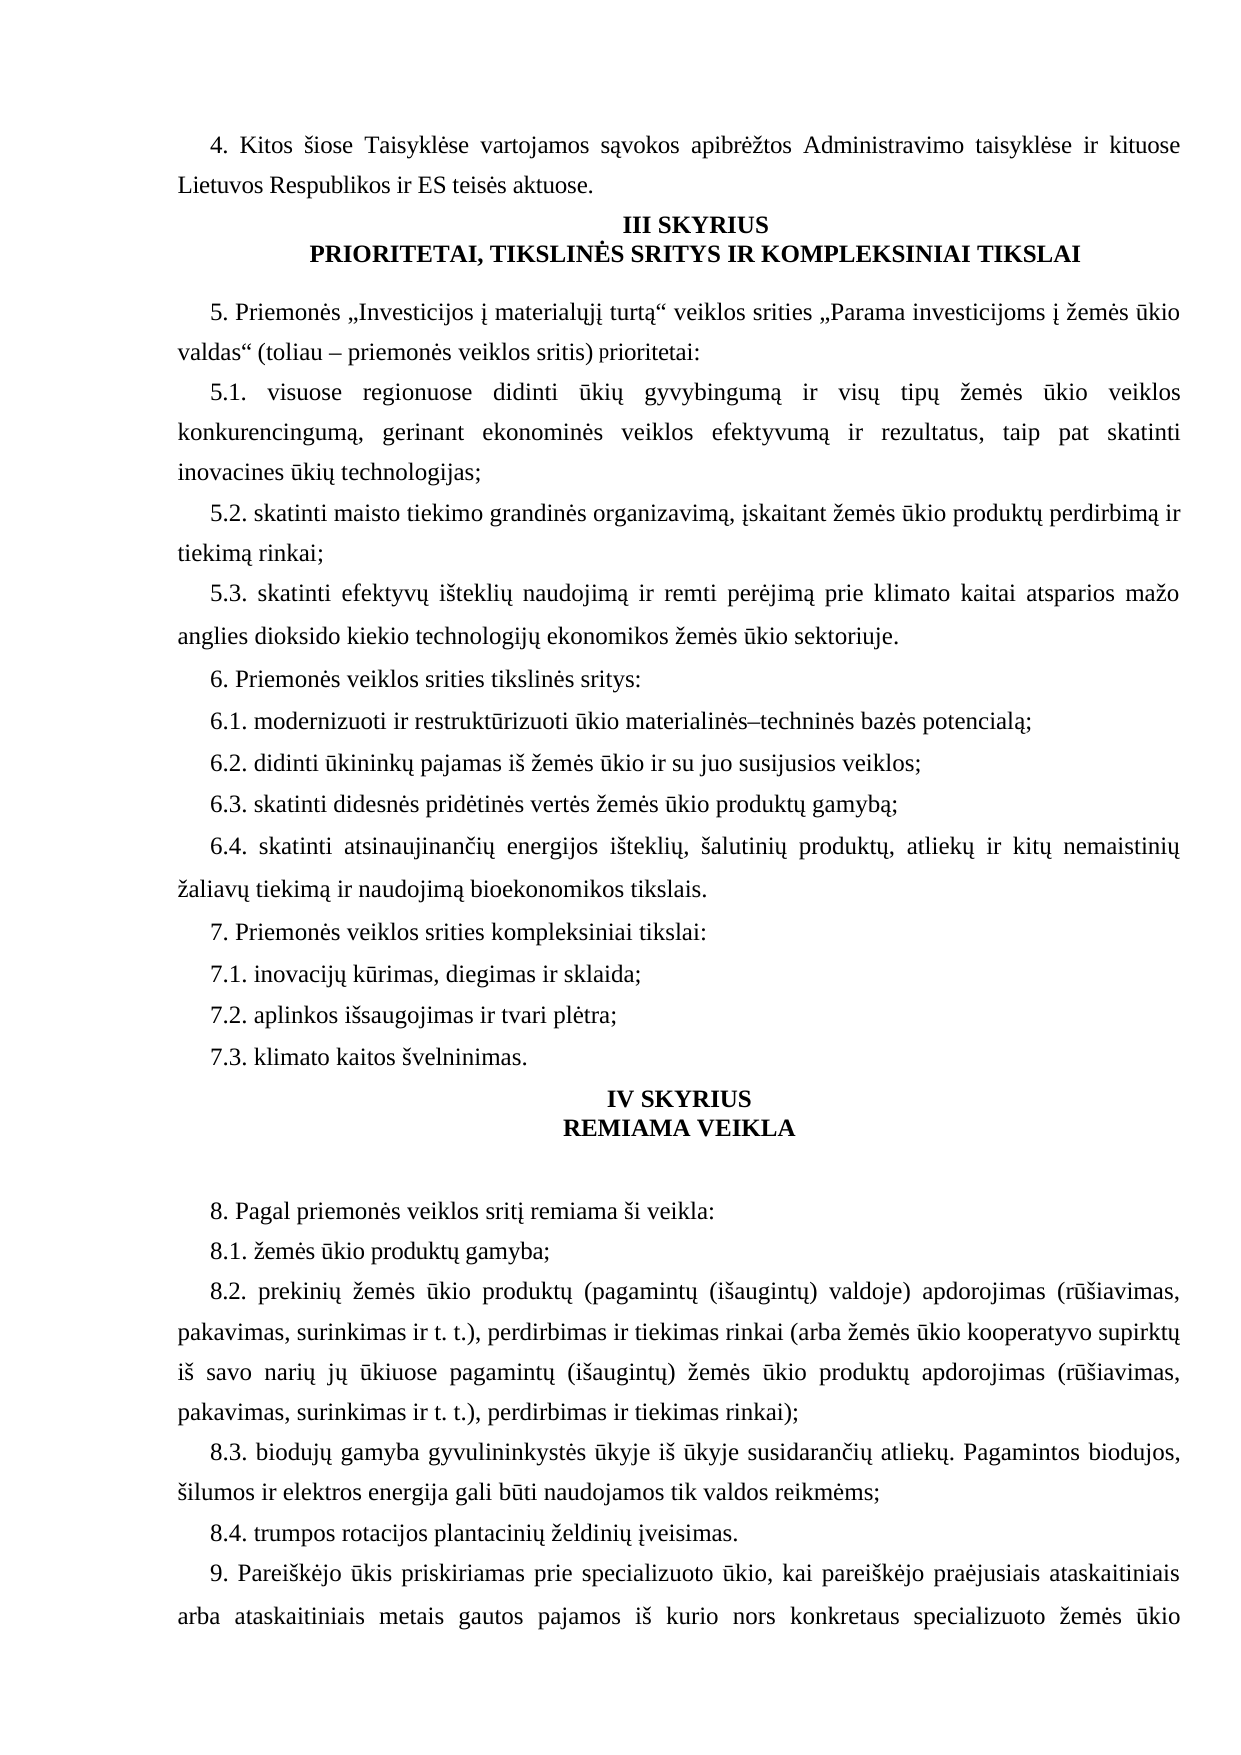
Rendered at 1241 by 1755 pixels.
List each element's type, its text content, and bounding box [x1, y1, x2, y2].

text 7. Priemonės veiklos srities kompleksiniai tikslai: [177, 917, 1181, 946]
text 6.4. skatinti atsinaujinančių energijos išteklių, šalutinių produktų, atliekų ir kitų nemaistinių žaliavų tiekimą ir naudojimą bioekonomikos tikslais. [177, 831, 1181, 903]
text PRIORITETAI, TIKSLINĖS SRITYS IR KOMPLEKSINIAI TIKSLAI [177, 239, 1181, 268]
text 5. Priemonės „Investicijos į materialųjį turtą“ veiklos srities „Parama investicijoms į žemės ūkio valdas“ (toliau – priemonės veiklos sritis) prioritetai: [177, 297, 1181, 366]
text 7.3. klimato kaitos švelninimas. [177, 1042, 1181, 1071]
text 5.3. skatinti efektyvų išteklių naudojimą ir remti perėjimą prie klimato kaitai atsparios mažo anglies dioksido kiekio technologijų ekonomikos žemės ūkio sektoriuje. [177, 578, 1181, 650]
text 5.1. visuose regionuose didinti ūkių gyvybingumą ir visų tipų žemės ūkio veiklos konkurencingumą, gerinant ekonominės veiklos efektyvumą ir rezultatus, taip pat skatinti inovacines ūkių technologijas; [177, 377, 1181, 486]
text 6.2. didinti ūkininkų pajamas iš žemės ūkio ir su juo susijusios veiklos; [177, 748, 1181, 776]
text 6.3. skatinti didesnės pridėtinės vertės žemės ūkio produktų gamybą; [177, 789, 1181, 818]
text 8.4. trumpos rotacijos plantacinių želdinių įveisimas. [177, 1518, 1181, 1546]
text 7.2. aplinkos išsaugojimas ir tvari plėtra; [177, 1001, 1181, 1029]
text IV SKYRIUS [177, 1084, 1181, 1113]
text REMIAMA VEIKLA [177, 1113, 1181, 1141]
text 6.1. modernizuoti ir restruktūrizuoti ūkio materialinės–techninės bazės potencialą; [177, 706, 1181, 735]
text 7.1. inovacijų kūrimas, diegimas ir sklaida; [177, 959, 1181, 988]
text 8.1. žemės ūkio produktų gamyba; [177, 1236, 1181, 1265]
text 8. Pagal priemonės veiklos sritį remiama ši veikla: [177, 1196, 1181, 1225]
text III SKYRIUS [177, 210, 1181, 239]
text 9. Pareiškėjo ūkis priskiriamas prie specializuoto ūkio, kai pareiškėjo praėjusiais ataskaitiniais arba ataskaitiniais metais gautos pajamos iš kurio nors konkretaus specializuoto žemės ūkio [177, 1558, 1181, 1630]
text 8.3. biodujų gamyba gyvulininkystės ūkyje iš ūkyje susidarančių atliekų. Pagamintos biodujos, šilumos ir elektros energija gali būti naudojamos tik valdos reikmėms; [177, 1437, 1181, 1506]
text 5.2. skatinti maisto tiekimo grandinės organizavimą, įskaitant žemės ūkio produktų perdirbimą ir tiekimą rinkai; [177, 498, 1181, 567]
text 4. Kitos šiose Taisyklėse vartojamos sąvokos apibrėžtos Administravimo taisyklėse ir kituose Lietuvos Respublikos ir ES teisės aktuose. [177, 130, 1181, 199]
text 6. Priemonės veiklos srities tikslinės sritys: [177, 664, 1181, 693]
text 8.2. prekinių žemės ūkio produktų (pagamintų (išaugintų) valdoje) apdorojimas (rūšiavimas, pakavimas, surinkimas ir t. t.), perdirbimas ir tiekimas rinkai (arba žemės ūkio kooperatyvo supirktų iš savo narių jų ūkiuose pagamintų (išaugintų) žemės ūkio produktų apdorojimas (rūšiavimas, pakavimas, surinkimas ir t. t.), perdirbimas ir tiekimas rinkai); [177, 1276, 1181, 1426]
